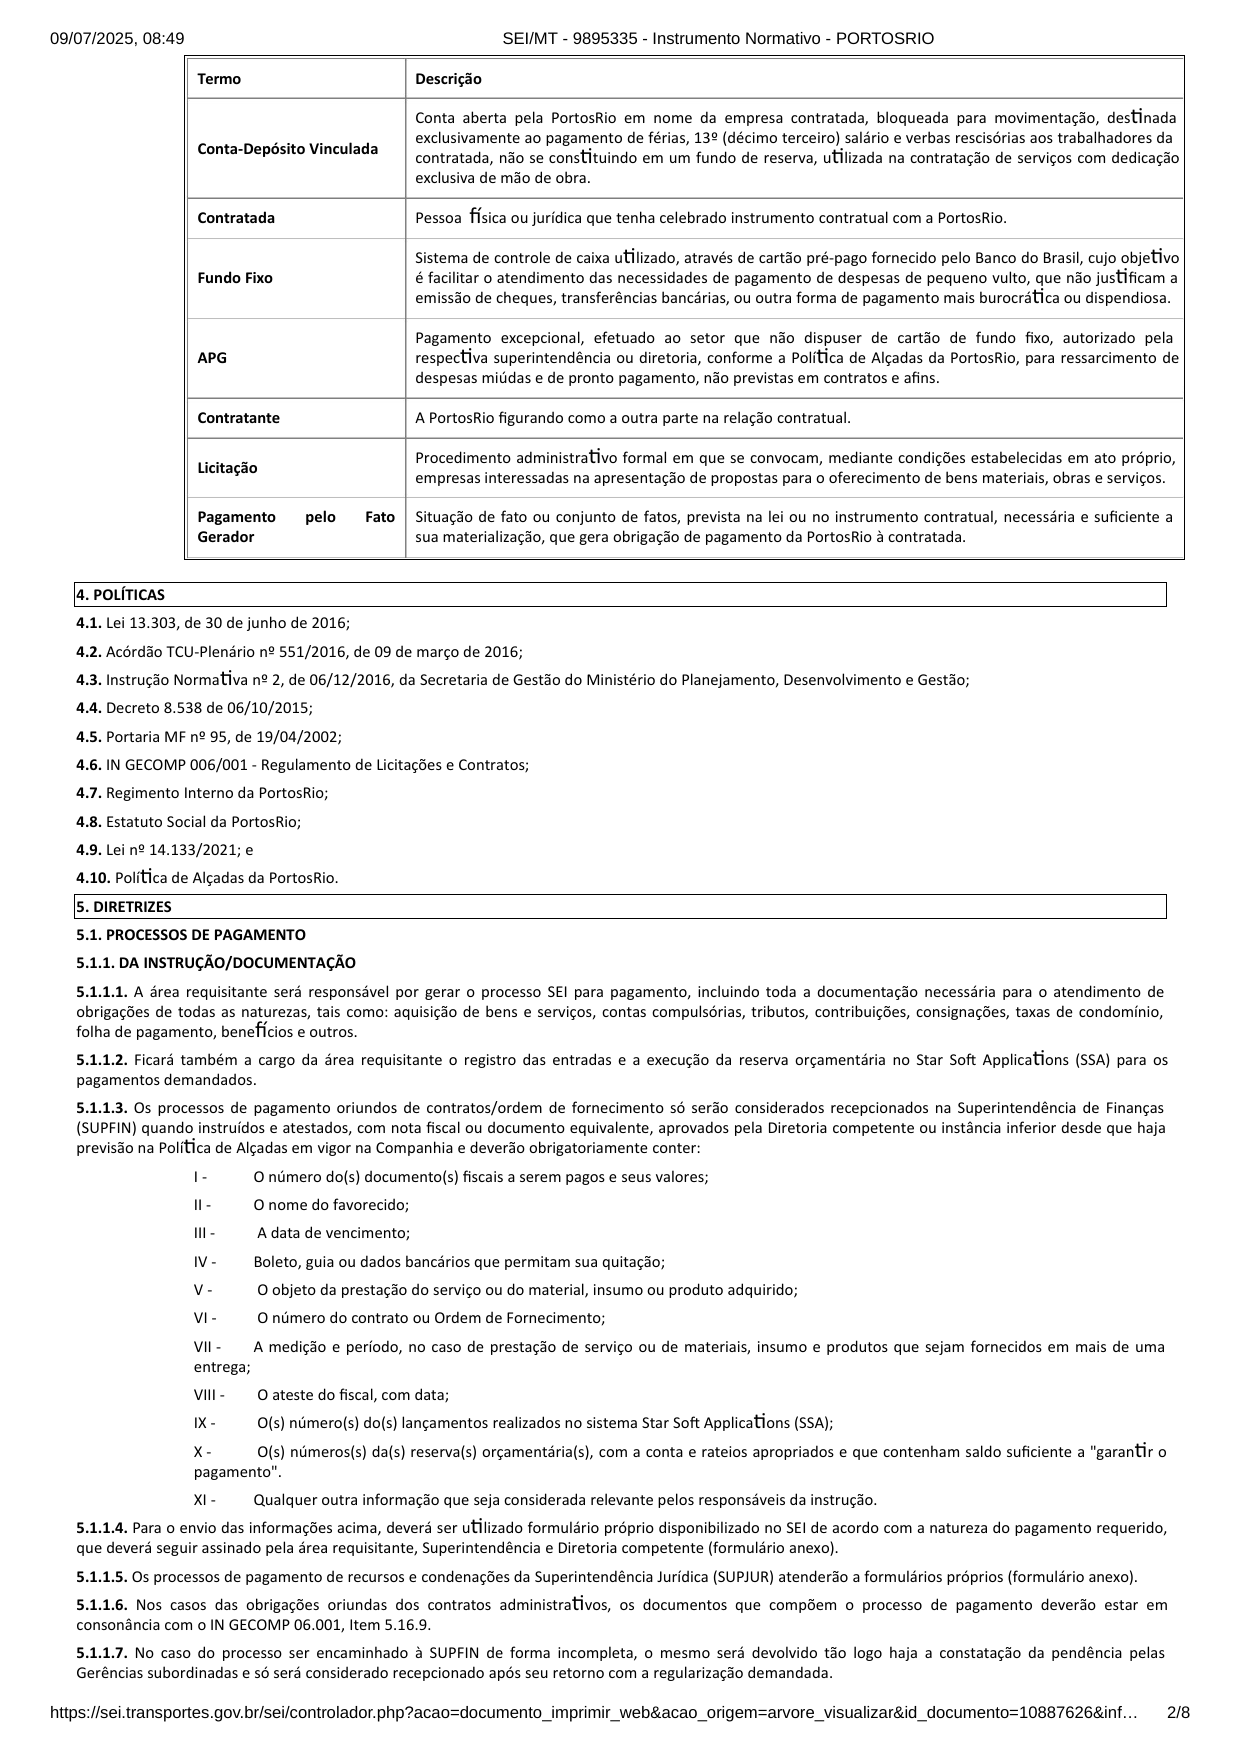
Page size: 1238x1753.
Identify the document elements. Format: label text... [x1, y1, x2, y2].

text 4 [76, 584, 85, 605]
text 5 [76, 981, 85, 1001]
text APG [197, 347, 252, 367]
text pelo [305, 506, 361, 527]
text .3. Instrução Normaꢀva nº 2, de 06/12/2016, da Secretaria de Gestão do Ministério do Planejamento, Desenvolvimento e Gestão; [85, 669, 990, 690]
text . DIRETRIZES [85, 896, 197, 916]
text Boleto, guia ou dados bancários que permitam sua quitação; [253, 1251, 822, 1271]
text .9. Lei nº 14.133/2021; e [85, 839, 278, 860]
text O número do(s) documento(s) ﬁscais a serem pagos e seus valores; [253, 1166, 734, 1186]
text V - [194, 1279, 241, 1299]
text .6. IN GECOMP 006/001 - Regulamento de Licitações e Contratos; [85, 754, 554, 775]
text 4 [76, 839, 85, 860]
text Fundo Fixo [197, 267, 301, 288]
text Contratante [197, 407, 307, 427]
text 5 [76, 896, 85, 916]
text https://sei.transportes.gov.br/sei/controlador.php?acao=documento_imprimir_web&acao_origem=arvore_visualizar&id_documento=10887626&inf… [50, 1703, 1165, 1722]
text Descrição [415, 68, 507, 88]
text 5 [76, 1566, 85, 1586]
text 4 [76, 782, 85, 803]
text VIII - [194, 1384, 250, 1404]
picture [75, 895, 1166, 918]
text .1.1.3. Os processos de pagamento oriundos de contratos/ordem de fornecimento só serão considerados recepcionados na Superintendência de Finanças [85, 1097, 1190, 1117]
text .1.1.2. Ficará também a cargo da área requisitante o registro das entradas e a execução da reserva orçamentária no Star Soﬅ Applicaꢀons (SSA) para os [85, 1049, 1190, 1070]
text 5 [76, 1594, 85, 1614]
text 09/07/2025, 08:49 [50, 30, 209, 48]
text entrega; [194, 1356, 276, 1376]
text despesas miúdas e de pronto pagamento, não previstas em contratos e aﬁns. [415, 367, 1197, 387]
text IV - [194, 1251, 241, 1271]
text O número do contrato ou Ordem de Fornecimento; [257, 1307, 822, 1328]
text O objeto da prestação do serviço ou do material, insumo ou produto adquirido; [257, 1279, 822, 1299]
text SEI/MT - 9895335 - Instrumento Normativo - PORTOSRIO [502, 30, 959, 48]
text .4. Decreto 8.538 de 06/10/2015; [85, 697, 337, 718]
text pagamento". [194, 1461, 308, 1481]
text IX - [194, 1412, 250, 1433]
text . POLÍTICAS [85, 584, 374, 605]
text .1.1.1. A área requisitante será responsável por gerar o processo SEI para pagamento, incluindo toda a documentação necessária para o atendimento de [85, 981, 1190, 1001]
text Pagamento [197, 506, 302, 527]
text .1.1.6. Nos casos das obrigações oriundas dos contratos administraꢀvos, os documentos que compõem o processo de pagamento deverão estar em [85, 1594, 1190, 1614]
text O(s) números(s) da(s) reserva(s) orçamentária(s), com a conta e rateios apropriados e que contenham saldo suﬁciente a "garanꢀr o [257, 1441, 1190, 1461]
text obrigações de todas as naturezas, tais como: aquisição de bens e serviços, contas compulsórias, tributos, contribuições, consignações, taxas de condomínio, [76, 1001, 1190, 1021]
text O(s) número(s) do(s) lançamentos realizados no sistema Star Soﬅ Applicaꢀons (SSA); [257, 1412, 1190, 1433]
text 4 [76, 811, 85, 831]
text 4 [76, 754, 85, 775]
text Pessoa ꢁsica ou jurídica que tenha celebrado instrumento contratual com a PortosRio. [415, 207, 1025, 228]
text A medição e período, no caso de prestação de serviço ou de materiais, insumo e produtos que sejam fornecidos em mais de uma [253, 1336, 1190, 1356]
text O ateste do ﬁscal, com data; [257, 1384, 474, 1404]
text .1. Lei 13.303, de 30 de junho de 2016; [85, 612, 374, 633]
text Sistema de controle de caixa uꢀlizado, através de cartão pré-pago fornecido pelo Banco do Brasil, cujo objeꢀvo [415, 247, 1197, 268]
text III - [194, 1222, 241, 1243]
text Termo [197, 68, 268, 88]
text 4 [76, 641, 85, 661]
text .1.1.5. Os processos de pagamento de recursos e condenações da Superintendência Jurídica (SUPJUR) atenderão a formulários próprios (formulário anexo). [85, 1566, 1164, 1586]
text .1.1. DA INSTRUÇÃO/DOCUMENTAÇÃO [85, 953, 381, 973]
text 2/8 [1167, 1703, 1215, 1722]
text 4 [76, 612, 85, 633]
text Conta aberta pela PortosRio em nome da empresa contratada, bloqueada para movimentação, desꢀnada [415, 108, 1197, 128]
text Conta-Depósito Vinculada [197, 138, 403, 158]
text contratada, não se consꢀtuindo em um fundo de reserva, uꢀlizada na contratação de serviços com dedicação [415, 148, 1197, 168]
text Licitação [197, 457, 307, 478]
text empresas interessadas na apresentação de propostas para o oferecimento de bens materiais, obras e serviços. [415, 467, 1197, 487]
text .7. Regimento Interno da PortosRio; [85, 782, 353, 803]
text pagamentos demandados. [76, 1069, 282, 1089]
text é facilitar o atendimento das necessidades de pagamento de despesas de pequeno vulto, que não jusꢀﬁcam a [415, 268, 1197, 288]
text II - [194, 1194, 236, 1214]
text 5 [76, 1097, 85, 1117]
text 4 [76, 669, 85, 690]
text 4 [76, 726, 85, 746]
text .1.1.7. No caso do processo ser encaminhado à SUPFIN de forma incompleta, o mesmo será devolvido tão logo haja a constatação da pendência pelas [110, 1642, 1190, 1663]
text (SUPFIN) quando instruídos e atestados, com nota ﬁscal ou documento equivalente, aprovados pela Diretoria competente ou instância inferior desde que haja [76, 1117, 1190, 1138]
text consonância com o IN GECOMP 06.001, Item 5.16.9. [76, 1614, 1190, 1634]
text I - [194, 1166, 232, 1186]
text respecꢀva superintendência ou diretoria, conforme a Políꢀca de Alçadas da PortosRio, para ressarcimento de [415, 347, 1197, 367]
text exclusiva de mão de obra. [415, 168, 1197, 188]
text .1. PROCESSOS DE PAGAMENTO [85, 924, 331, 945]
text XI - [194, 1489, 241, 1509]
text VI - [194, 1307, 241, 1328]
text X - [194, 1441, 250, 1461]
text .1.1.4. Para o envio das informações acima, deverá ser uꢀlizado formulário próprio disponibilizado no SEI de acordo com a natureza do pagamento requerido, [85, 1517, 1190, 1538]
text 5 [76, 1642, 110, 1663]
text 5 [76, 952, 110, 973]
text Pagamento excepcional, efetuado ao setor que não dispuser de cartão de fundo ﬁxo, autorizado pela [415, 327, 1197, 347]
text Gerências subordinadas e só será considerado recepcionado após seu retorno com a regularização demandada. [76, 1663, 1190, 1683]
text folha de pagamento, beneꢁcios e outros. [76, 1021, 1190, 1041]
text .8. Estatuto Social da PortosRio; [85, 811, 326, 831]
text sua materialização, que gera obrigação de pagamento da PortosRio à contratada. [415, 526, 990, 547]
text .10. Políꢀca de Alçadas da PortosRio. [85, 868, 360, 888]
text 4 [76, 867, 110, 888]
text Fato Situação de fato ou conjunto de fatos, prevista na lei ou no instrumento contratual, necessária e suﬁciente a [365, 506, 1197, 527]
text 4 [76, 697, 85, 718]
text A data de vencimento; [257, 1222, 435, 1243]
text VII - [194, 1336, 246, 1356]
text previsão na Políꢀca de Alçadas em vigor na Companhia e deverão obrigatoriamente conter: [76, 1138, 1190, 1158]
text O nome do favorecido; [253, 1194, 734, 1214]
text Contratada [197, 207, 301, 228]
text 5 [76, 924, 85, 945]
text .5. Portaria MF nº 95, de 19/04/2002; [85, 726, 366, 746]
picture [185, 56, 1184, 559]
text A PortosRio ﬁgurando como a outra parte na relação contratual. [415, 407, 876, 427]
picture [75, 583, 1166, 606]
text Procedimento administraꢀvo formal em que se convocam, mediante condições estabelecidas em ato próprio, [415, 447, 1197, 467]
text Gerador [197, 527, 302, 547]
text exclusivamente ao pagamento de férias, 13º (décimo terceiro) salário e verbas rescisórias aos trabalhadores da [415, 128, 1197, 148]
text que deverá seguir assinado pela área requisitante, Superintendência e Diretoria competente (formulário anexo). [76, 1537, 863, 1558]
text emissão de cheques, transferências bancárias, ou outra forma de pagamento mais burocráꢀca ou dispendiosa. [415, 288, 1197, 307]
text .2. Acórdão TCU-Plenário nº 551/2016, de 09 de março de 2016; [85, 641, 547, 661]
text 5 [76, 1049, 85, 1069]
text 5 [76, 1517, 85, 1537]
text Qualquer outra informação que seja considerada relevante pelos responsáveis da instrução. [253, 1489, 902, 1509]
